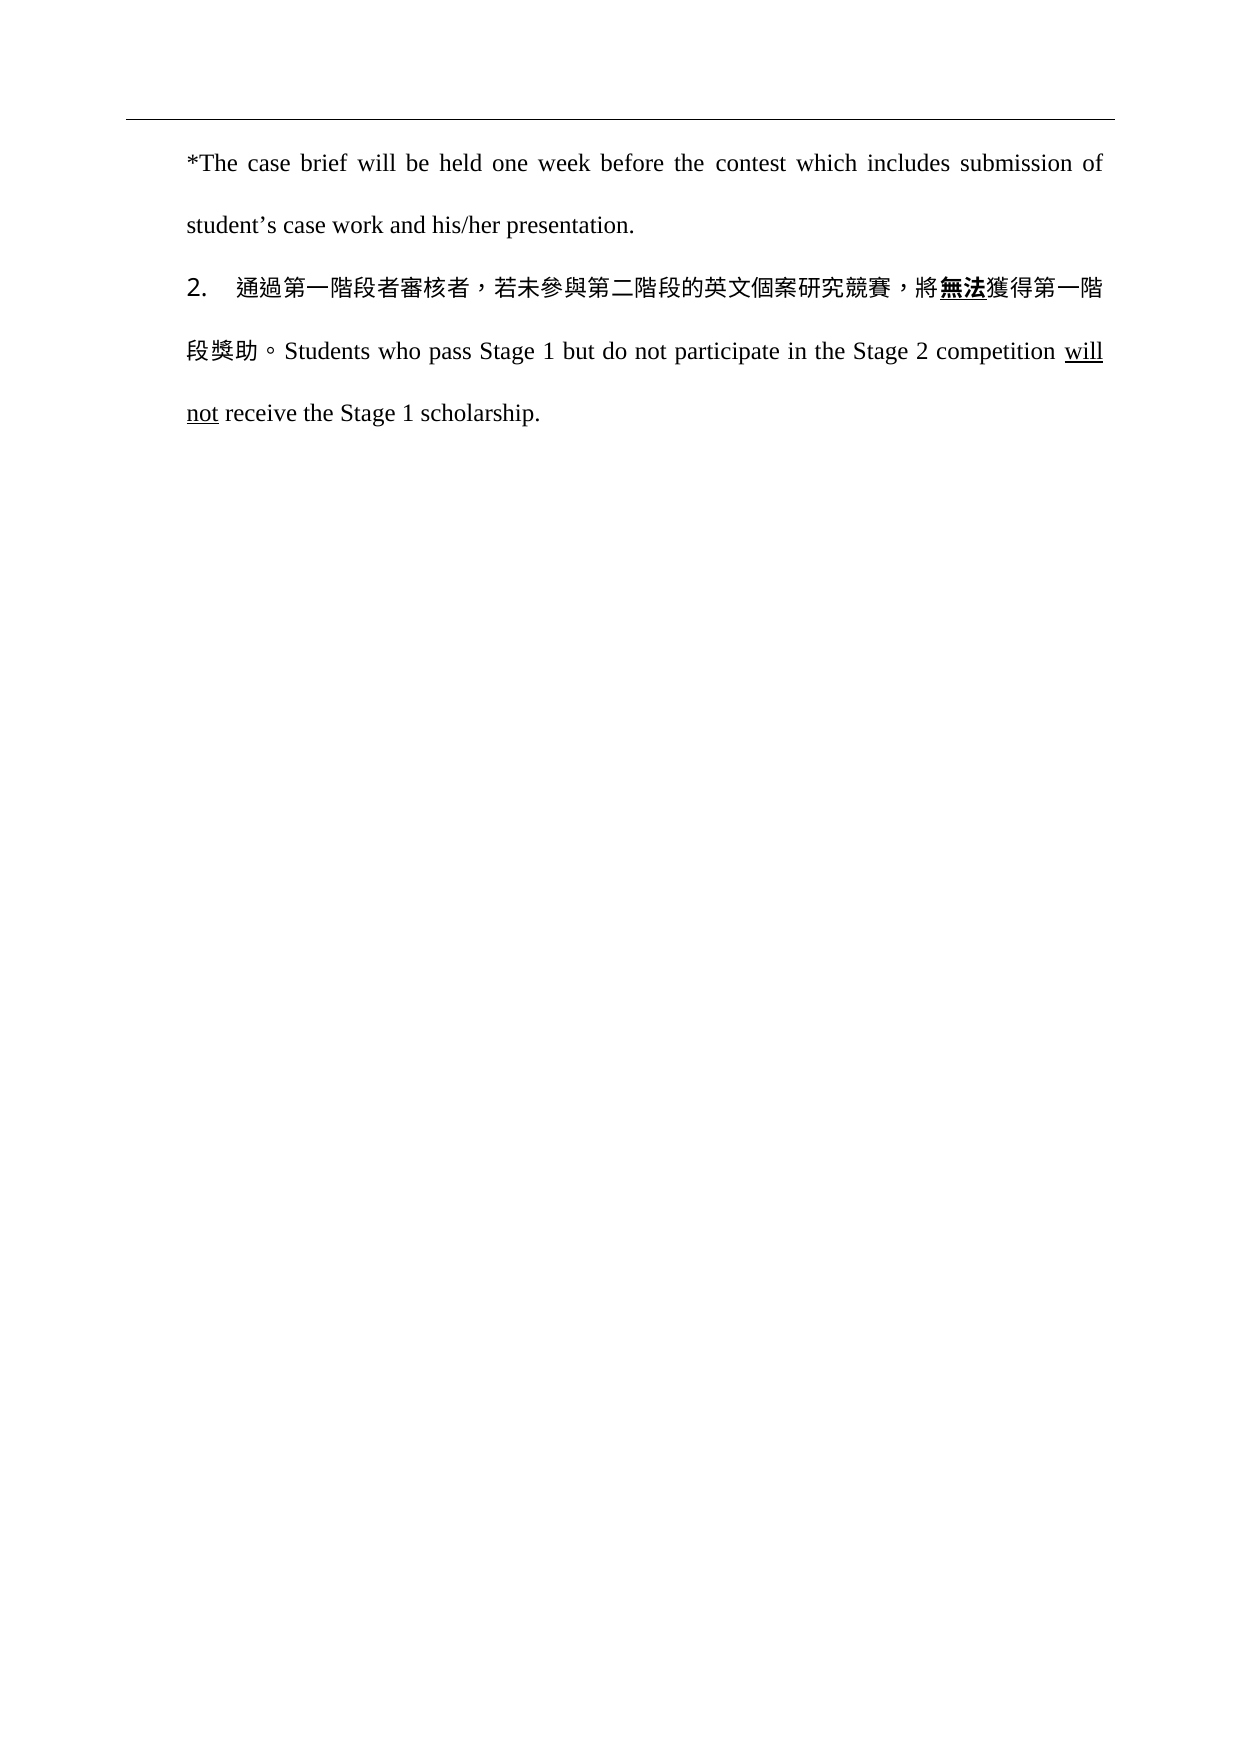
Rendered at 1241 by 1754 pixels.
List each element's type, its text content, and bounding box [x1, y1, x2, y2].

table_cell *The case brief will be held one week before the contest which includes submission of student’s case work and his/her presentation. 通過第一階段者審核者，若未參與第二階段的英文個案研究競賽，將無法獲得第一階段獎助。Students who pass Stage 1 but do not participate in the Stage 2 competition will not receive the Stage 1 scholarship. [126, 120, 1114, 558]
